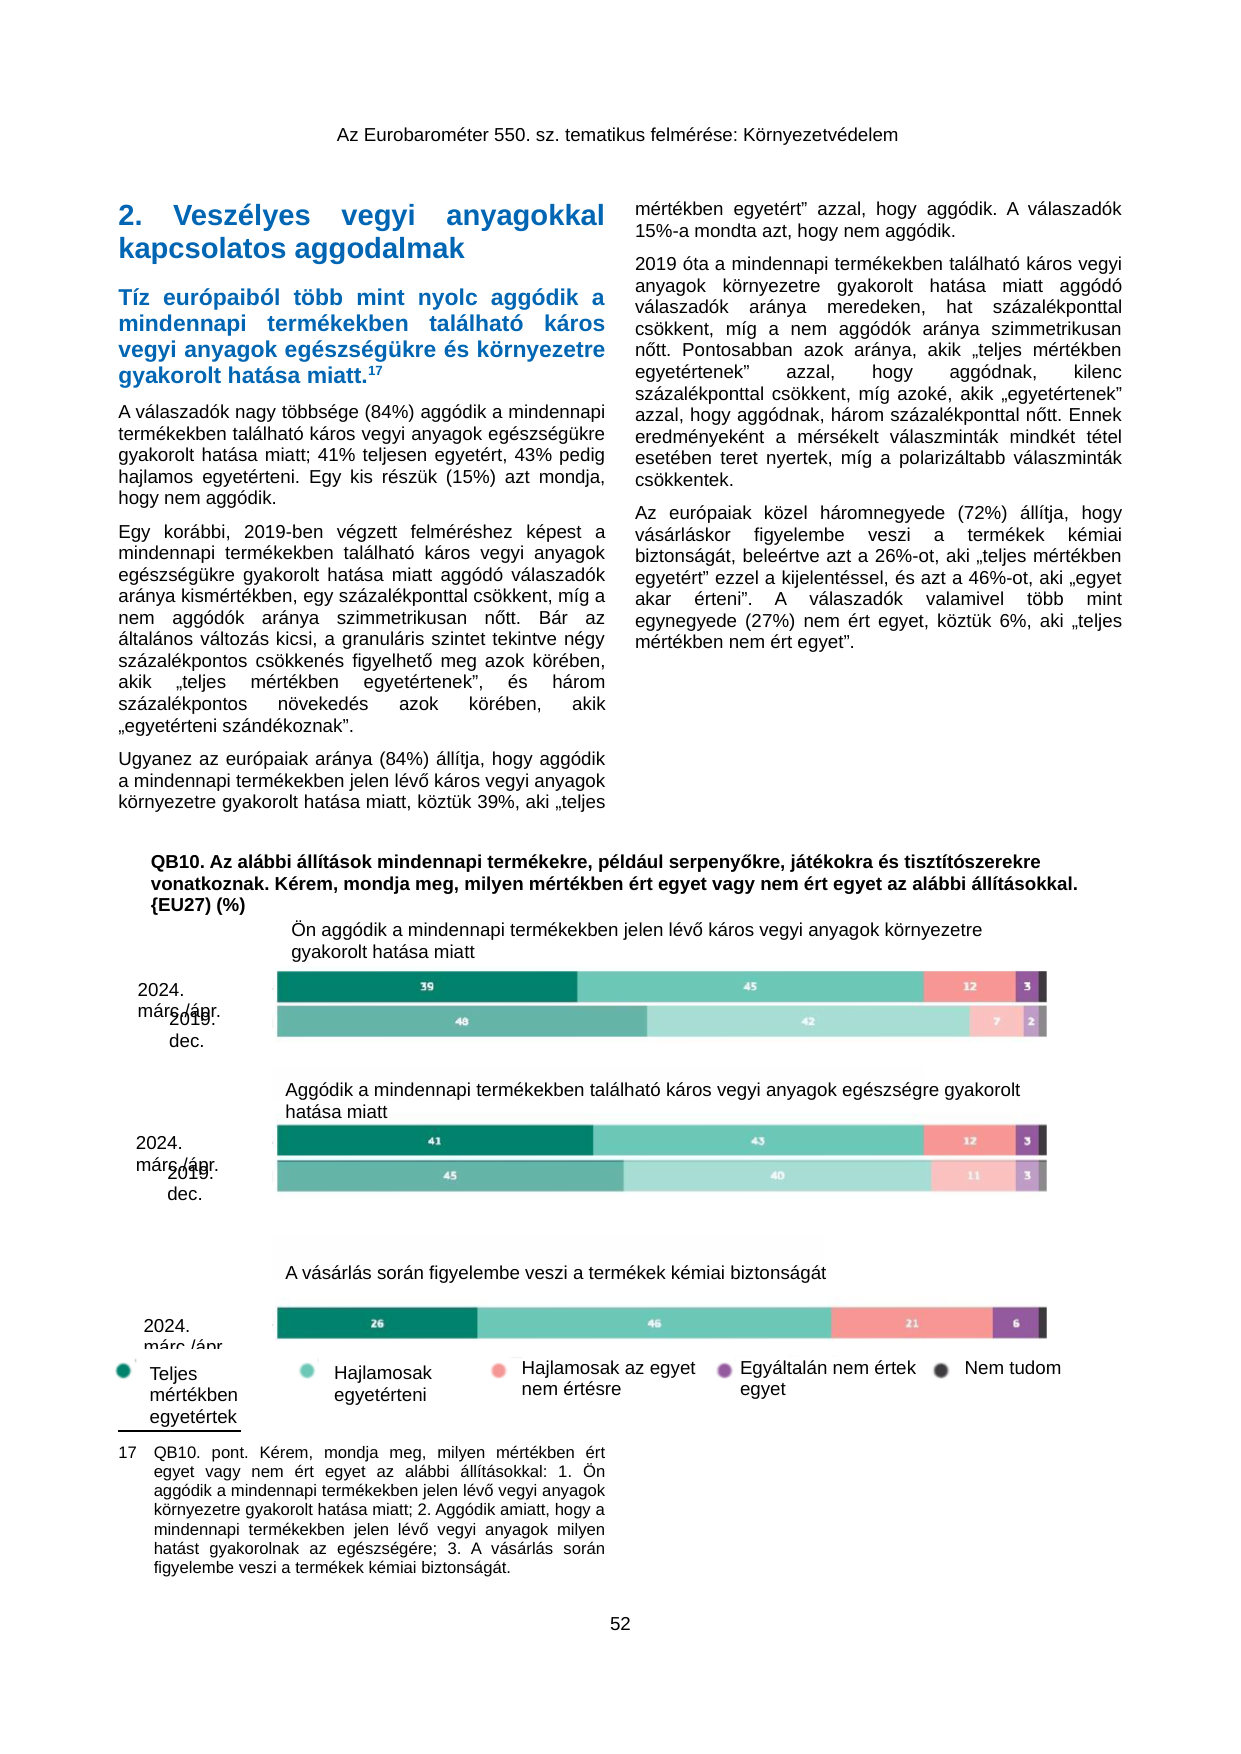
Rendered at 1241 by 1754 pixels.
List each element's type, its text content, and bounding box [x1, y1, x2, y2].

text mértékben egyetért” azzal, hogy aggódik. A válaszadók 15%-a mondta azt, hogy nem aggódik. [635, 198, 1122, 241]
text Ugyanez az európaiak aránya (84%) állítja, hogy aggódik a mindennapi termékekben jelen lévő káros vegyi anyagok környezetre gyakorolt hatása miatt, köztük 39%, aki „teljes [118, 748, 605, 813]
text Egy korábbi, 2019-ben végzett felméréshez képest a mindennapi termékekben található káros vegyi anyagok egészségükre gyakorolt hatása miatt aggódó válaszadók aránya kismértékben, egy százalékponttal csökkent, míg a nem aggódók aránya szimmetrikusan nőtt. Bár az általános változás kicsi, a granuláris szintet tekintve négy százalékpontos csökkenés figyelhető meg azok körében, akik „teljes mértékben egyetértenek”, és három százalékpontos növekedés azok körében, akik „egyetérteni szándékoznak”. [118, 520, 605, 736]
text Tíz európaiból több mint nyolc aggódik a mindennapi termékekben található káros vegyi anyagok egészségükre és környezetre gyakorolt hatása miatt. [118, 283, 605, 389]
text A válaszadók nagy többsége (84%) aggódik a mindennapi termékekben található káros vegyi anyagok egészségükre gyakorolt hatása miatt; 41% teljesen egyetért, 43% pedig hajlamos egyetérteni. Egy kis részük (15%) azt mondja, hogy nem aggódik. [118, 401, 605, 508]
text QB10. pont. Kérem, mondja meg, milyen mértékben ért egyet vagy nem ért egyet az alábbi állításokkal: 1. Ön aggódik a mindennapi termékekben jelen lévő vegyi anyagok környezetre gyakorolt hatása miatt; 2. Aggódik amiatt, hogy a mindennapi termékekben jelen lévő vegyi anyagok milyen hatást gyakorolnak az egészségére; 3. A vásárlás során figyelembe veszi a termékek kémiai biztonságát. [118, 1443, 605, 1577]
text Az európaiak közel háromnegyede (72%) állítja, hogy vásárláskor figyelembe veszi a termékek kémiai biztonságát, beleértve azt a 26%-ot, aki „teljes mértékben egyetért” ezzel a kijelentéssel, és azt a 46%-ot, aki „egyet akar érteni”. A válaszadók valamivel több mint egynegyede (27%) nem ért egyet, köztük 6%, aki „teljes mértékben nem ért egyet”. [635, 502, 1122, 653]
picture [105, 1349, 950, 1385]
text 2019 óta a mindennapi termékekben található káros vegyi anyagok környezetre gyakorolt hatása miatt aggódó válaszadók aránya meredeken, hat százalékponttal csökkent, míg a nem aggódók aránya szimmetrikusan nőtt. Pontosabban azok aránya, akik „teljes mértékben egyetértenek” azzal, hogy aggódnak, kilenc százalékponttal csökkent, míg azoké, akik „egyetértenek” azzal, hogy aggódnak, három százalékponttal nőtt. Ennek eredményeként a mérsékelt válaszminták mindkét tétel esetében teret nyertek, míg a polarizáltabb válaszminták csökkentek. [635, 253, 1122, 490]
subtitle 2. Veszélyes vegyi anyagokkal kapcsolatos aggodalmak [118, 198, 605, 265]
picture [272, 966, 1054, 1344]
